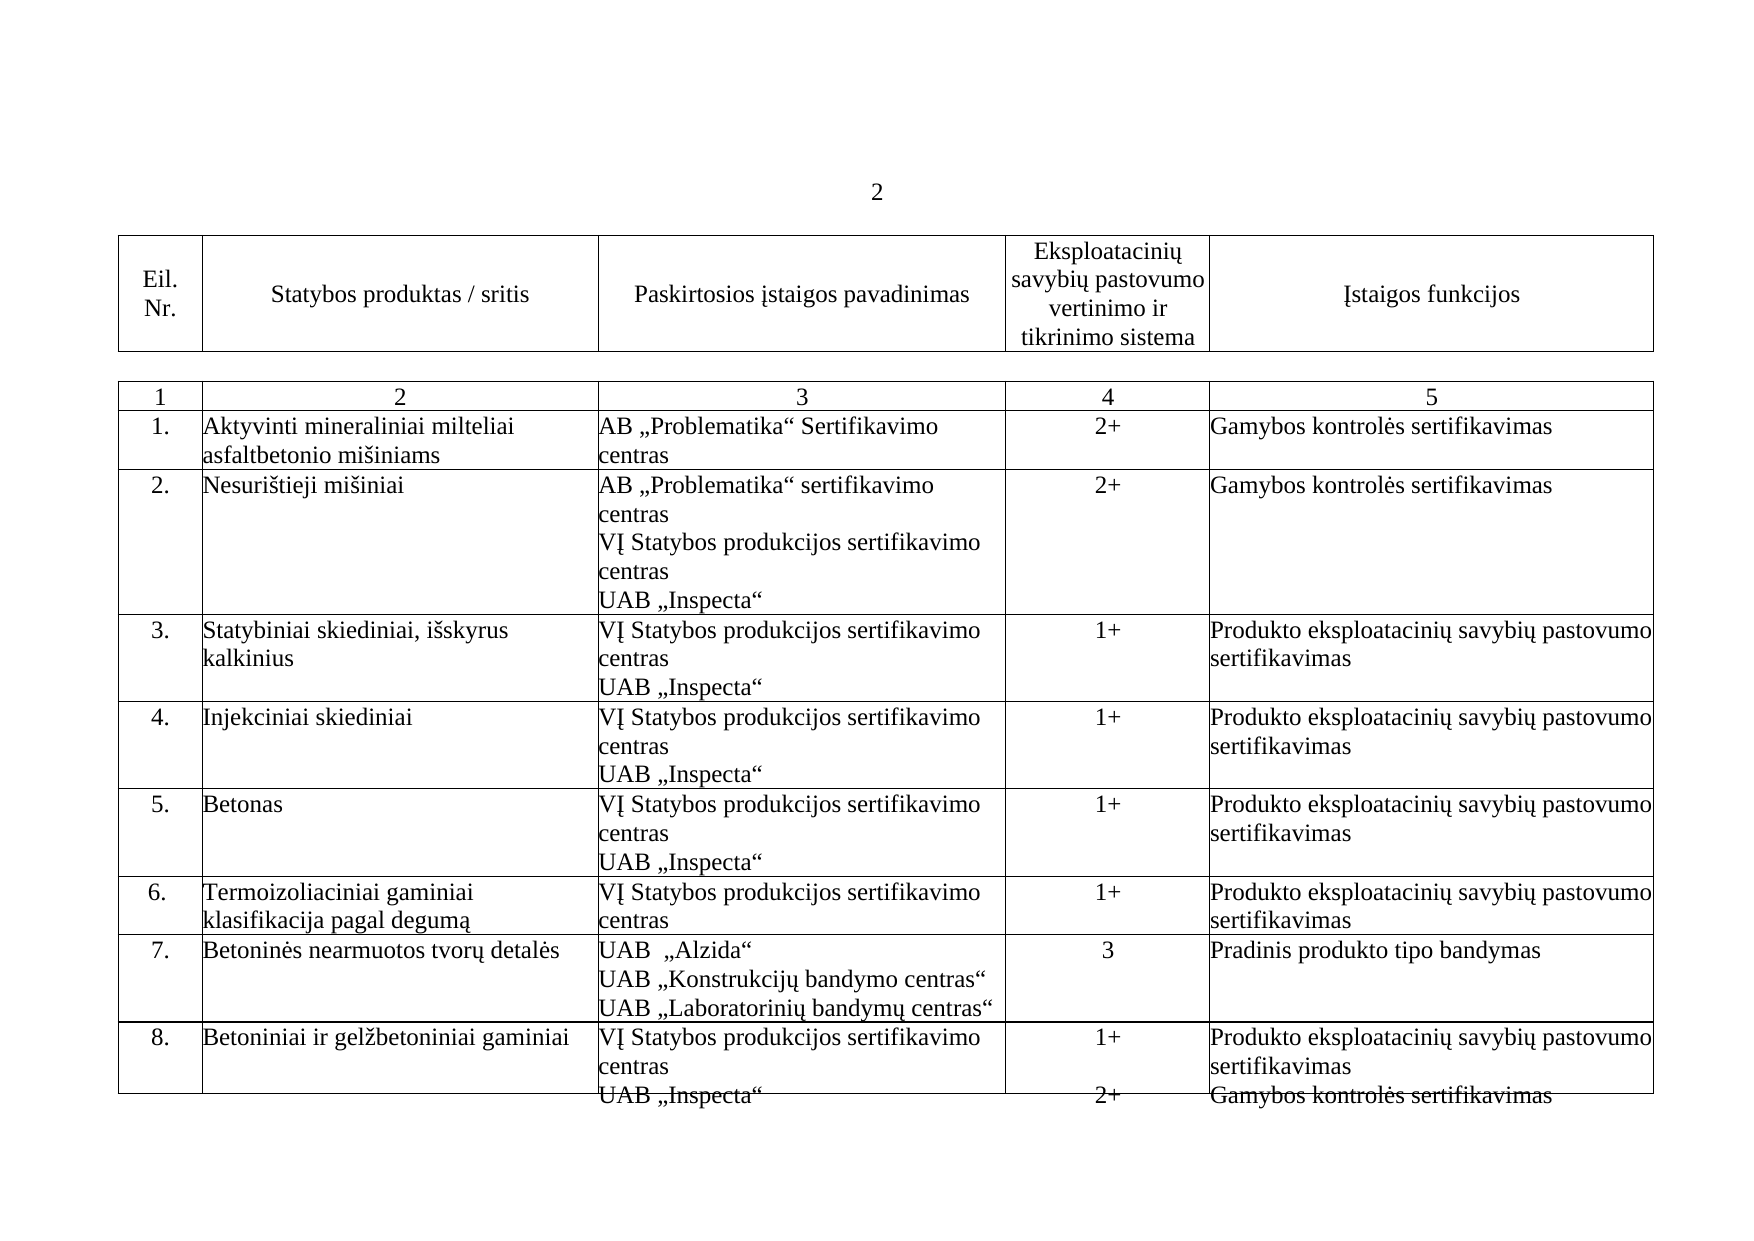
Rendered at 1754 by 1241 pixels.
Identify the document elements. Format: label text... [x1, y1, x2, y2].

table_cell 2+ [1006, 470, 1209, 614]
table_cell 1+ [1006, 702, 1209, 788]
table_cell 5 [1210, 382, 1653, 410]
table_cell Termoizoliaciniai gaminiai klasifikacija pagal degumą [203, 877, 598, 934]
table_cell Produkto eksploatacinių savybių pastovumo sertifikavimas [1210, 789, 1653, 876]
table_cell Produkto eksploatacinių savybių pastovumo sertifikavimas Gamybos kontrolės sertifikavimas [1210, 1023, 1653, 1093]
table_cell VĮ Statybos produkcijos sertifikavimo centras UAB „Inspecta“ [599, 1023, 1005, 1093]
table_cell [1006, 352, 1210, 381]
table_cell Produkto eksploatacinių savybių pastovumo sertifikavimas [1210, 877, 1653, 934]
table_cell VĮ Statybos produkcijos sertifikavimo centras UAB „Inspecta“ [599, 615, 1005, 701]
table_cell Gamybos kontrolės sertifikavimas [1210, 411, 1653, 469]
table_cell Pradinis produkto tipo bandymas [1210, 935, 1653, 1021]
table_cell 7. [119, 935, 202, 1021]
table_cell Betoniniai ir gelžbetoniniai gaminiai [203, 1023, 598, 1093]
table_cell 3. [119, 615, 202, 701]
table_header Statybos produktas / sritis [203, 236, 598, 351]
table_cell 2+ [1006, 411, 1209, 469]
table_cell 1+ [1006, 615, 1209, 701]
table_cell Betonas [203, 789, 598, 876]
table_header Įstaigos funkcijos [1210, 236, 1653, 351]
table_cell Statybiniai skiediniai, išskyrus kalkinius [203, 615, 598, 701]
table_cell 5. [119, 789, 202, 876]
table_header Eksploatacinių savybių pastovumo vertinimo ir tikrinimo sistema [1006, 236, 1209, 351]
table_cell 3 [1006, 935, 1209, 1021]
table_cell AB „Problematika“ Sertifikavimo centras [599, 411, 1005, 469]
table_cell UAB „Alzida“ UAB „Konstrukcijų bandymo centras“ UAB „Laboratorinių bandymų centras“ [599, 935, 1005, 1021]
table_cell [598, 352, 1006, 381]
table_cell [118, 352, 202, 381]
table_header Paskirtosios įstaigos pavadinimas [599, 236, 1005, 351]
table_cell Betoninės nearmuotos tvorų detalės [203, 935, 598, 1021]
table_cell Gamybos kontrolės sertifikavimas [1210, 470, 1653, 614]
table_cell 3 [599, 382, 1005, 410]
table_cell Nesurištieji mišiniai [203, 470, 598, 614]
table_cell 1+ [1006, 789, 1209, 876]
table_header Eil. Nr. [119, 236, 202, 351]
table_cell 1+ [1006, 877, 1209, 934]
table_cell Injekciniai skiediniai [203, 702, 598, 788]
table_cell [1210, 352, 1653, 381]
table_cell 4 [1006, 382, 1209, 410]
table_cell VĮ Statybos produkcijos sertifikavimo centras UAB „Inspecta“ [599, 789, 1005, 876]
table_cell 1. [119, 411, 202, 469]
table_cell [202, 352, 598, 381]
table_cell 1+ 2+ [1006, 1023, 1209, 1093]
table_cell AB „Problematika“ sertifikavimo centras VĮ Statybos produkcijos sertifikavimo centras UAB „Inspecta“ [599, 470, 1005, 614]
table_cell 2. [119, 470, 202, 614]
table_cell Produkto eksploatacinių savybių pastovumo sertifikavimas [1210, 615, 1653, 701]
table_cell VĮ Statybos produkcijos sertifikavimo centras UAB „Inspecta“ [599, 702, 1005, 788]
table_cell 1 [119, 382, 202, 410]
table_cell 4. [119, 702, 202, 788]
table_cell VĮ Statybos produkcijos sertifikavimo centras [599, 877, 1005, 934]
table_cell Produkto eksploatacinių savybių pastovumo sertifikavimas [1210, 702, 1653, 788]
table_cell 8. [119, 1023, 202, 1093]
table_cell Aktyvinti mineraliniai milteliai asfaltbetonio mišiniams [203, 411, 598, 469]
table_cell 2 [203, 382, 598, 410]
table_cell 6. [119, 877, 202, 934]
